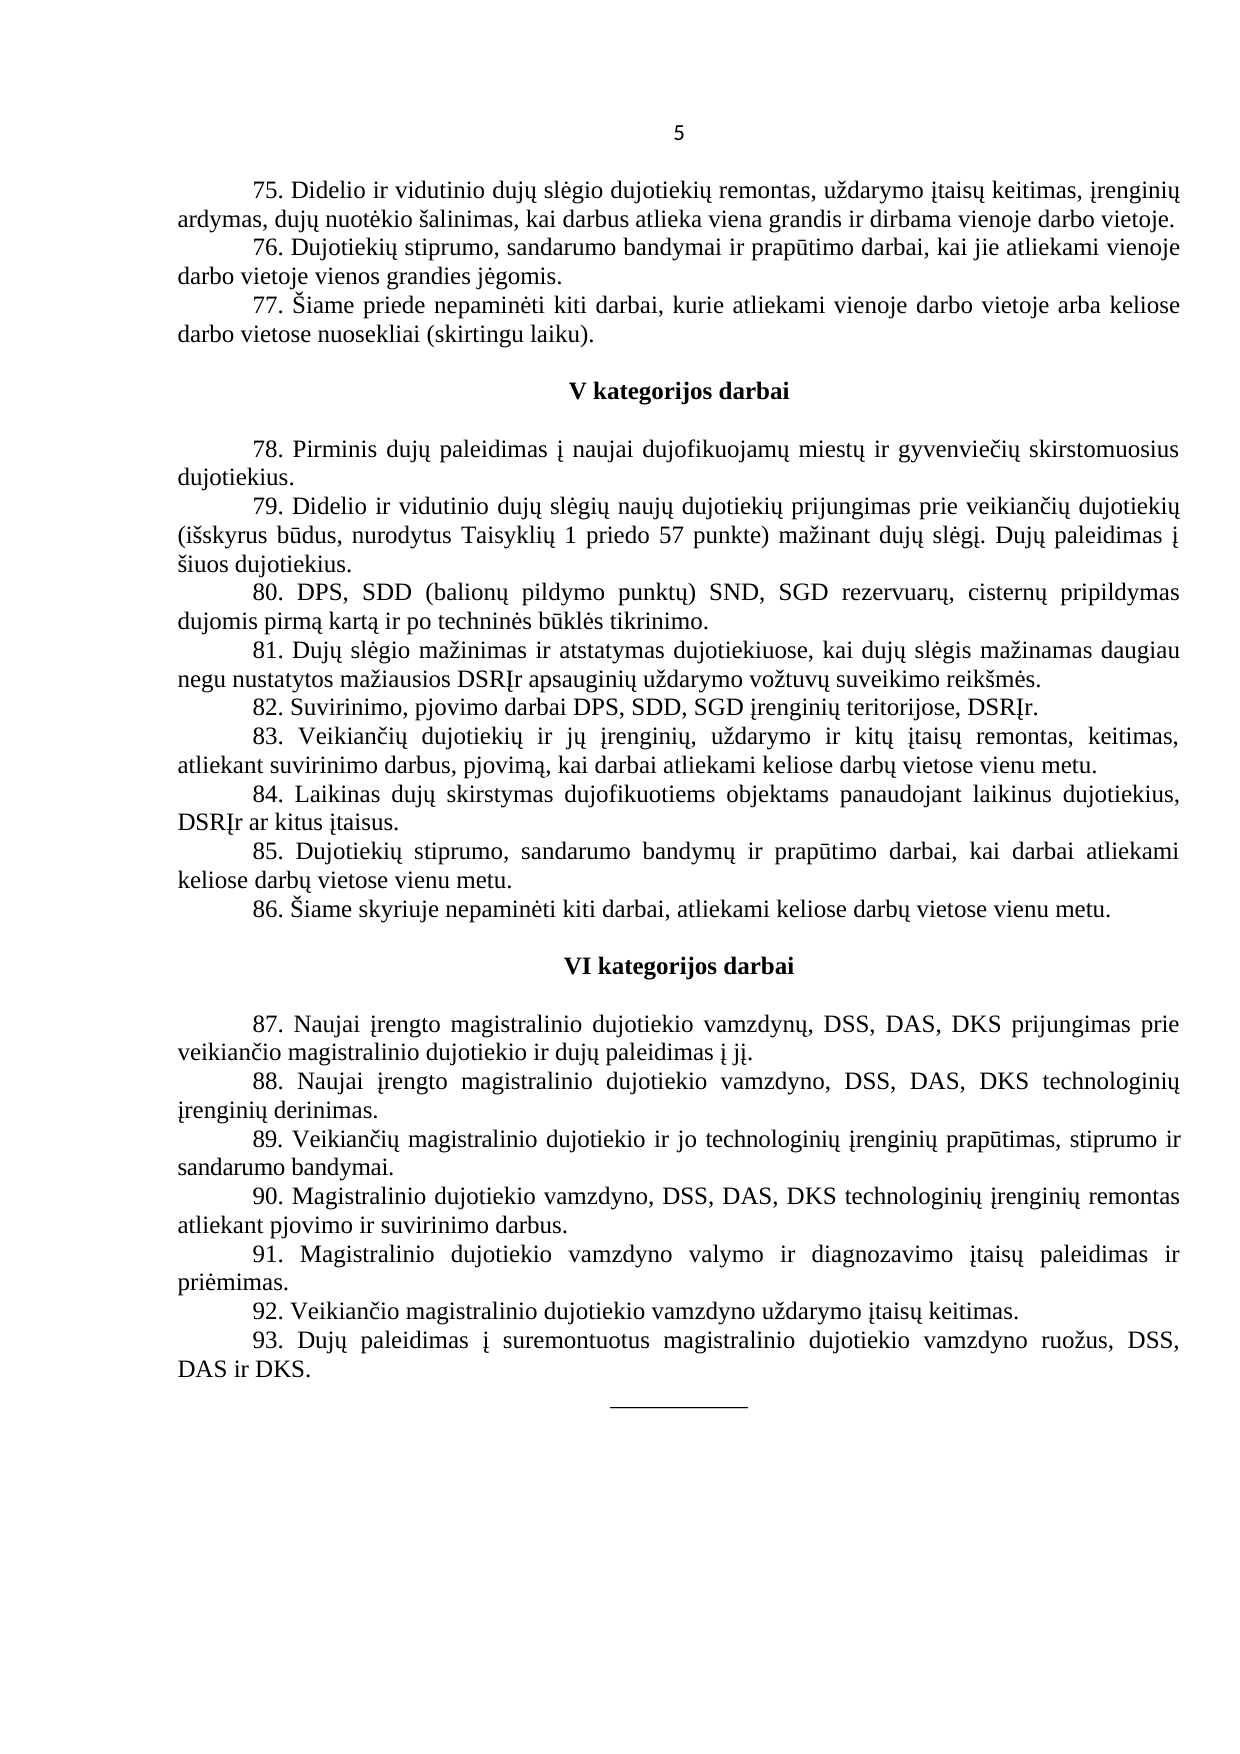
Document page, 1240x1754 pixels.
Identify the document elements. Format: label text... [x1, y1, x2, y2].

text 86. Šiame skyriuje nepaminėti kiti darbai, atliekami keliose darbų vietose vienu metu. [177, 894, 1181, 922]
text 92. Veikiančio magistralinio dujotiekio vamzdyno uždarymo įtaisų keitimas. [177, 1296, 1181, 1325]
text 82. Suvirinimo, pjovimo darbai DPS, SDD, SGD įrenginių teritorijose, DSRĮr. [177, 692, 1181, 721]
text VI kategorijos darbai [177, 951, 1181, 980]
text 75. Didelio ir vidutinio dujų slėgio dujotiekių remontas, uždarymo įtaisų keitimas, įrenginių ardymas, dujų nuotėkio šalinimas, kai darbus atlieka viena grandis ir dirbama vienoje darbo vietoje. [177, 175, 1181, 232]
text V kategorijos darbai [177, 376, 1181, 405]
text 85. Dujotiekių stiprumo, sandarumo bandymų ir prapūtimo darbai, kai darbai atliekami keliose darbų vietose vienu metu. [177, 836, 1181, 894]
text 79. Didelio ir vidutinio dujų slėgių naujų dujotiekių prijungimas prie veikiančių dujotiekių (išskyrus būdus, nurodytus Taisyklių 1 priedo 57 punkte) mažinant dujų slėgį. Dujų paleidimas į šiuos dujotiekius. [177, 491, 1181, 577]
text 80. DPS, SDD (balionų pildymo punktų) SND, SGD rezervuarų, cisternų pripildymas dujomis pirmą kartą ir po techninės būklės tikrinimo. [177, 577, 1181, 635]
text 93. Dujų paleidimas į suremontuotus magistralinio dujotiekio vamzdyno ruožus, DSS, DAS ir DKS. [177, 1325, 1181, 1382]
text 83. Veikiančių dujotiekių ir jų įrenginių, uždarymo ir kitų įtaisų remontas, keitimas, atliekant suvirinimo darbus, pjovimą, kai darbai atliekami keliose darbų vietose vienu metu. [177, 721, 1181, 779]
text 84. Laikinas dujų skirstymas dujofikuotiems objektams panaudojant laikinus dujotiekius, DSRĮr ar kitus įtaisus. [177, 779, 1181, 836]
text 78. Pirminis dujų paleidimas į naujai dujofikuojamų miestų ir gyvenviečių skirstomuosius dujotiekius. [177, 434, 1181, 491]
text ___________ [177, 1382, 1181, 1411]
text 91. Magistralinio dujotiekio vamzdyno valymo ir diagnozavimo įtaisų paleidimas ir priėmimas. [177, 1239, 1181, 1296]
text 90. Magistralinio dujotiekio vamzdyno, DSS, DAS, DKS technologinių įrenginių remontas atliekant pjovimo ir suvirinimo darbus. [177, 1181, 1181, 1239]
text 76. Dujotiekių stiprumo, sandarumo bandymai ir prapūtimo darbai, kai jie atliekami vienoje darbo vietoje vienos grandies jėgomis. [177, 232, 1181, 290]
text 89. Veikiančių magistralinio dujotiekio ir jo technologinių įrenginių prapūtimas, stiprumo ir sandarumo bandymai. [177, 1124, 1181, 1181]
text 81. Dujų slėgio mažinimas ir atstatymas dujotiekiuose, kai dujų slėgis mažinamas daugiau negu nustatytos mažiausios DSRĮr apsauginių uždarymo vožtuvų suveikimo reikšmės. [177, 635, 1181, 692]
text 88. Naujai įrengto magistralinio dujotiekio vamzdyno, DSS, DAS, DKS technologinių įrenginių derinimas. [177, 1066, 1181, 1124]
text 77. Šiame priede nepaminėti kiti darbai, kurie atliekami vienoje darbo vietoje arba keliose darbo vietose nuosekliai (skirtingu laiku). [177, 290, 1181, 347]
text 87. Naujai įrengto magistralinio dujotiekio vamzdynų, DSS, DAS, DKS prijungimas prie veikiančio magistralinio dujotiekio ir dujų paleidimas į jį. [177, 1009, 1181, 1066]
